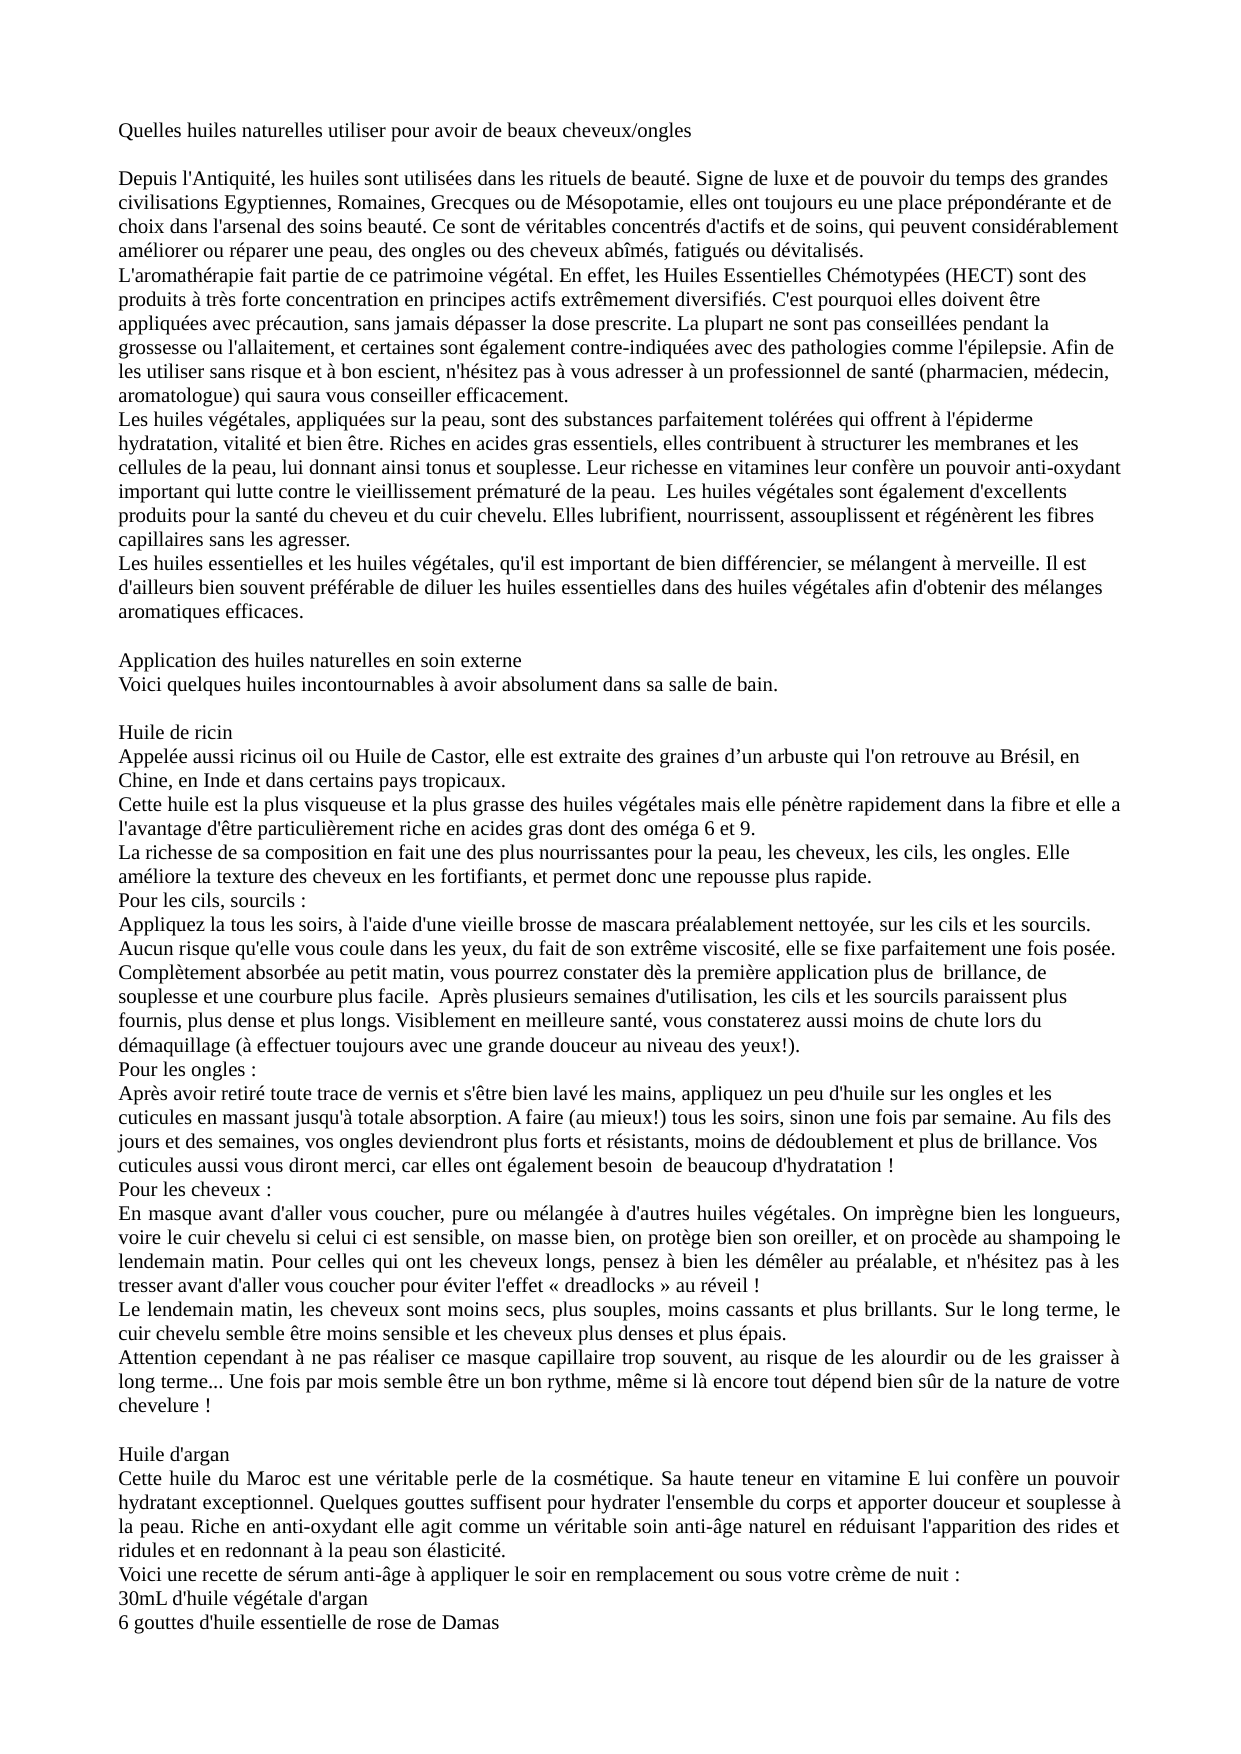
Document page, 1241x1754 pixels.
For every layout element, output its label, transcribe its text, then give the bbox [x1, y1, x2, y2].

text Cette huile du Maroc est une véritable perle de la cosmétique. Sa haute teneur en vitamine E lui confère un pouvoir hydratant exceptionnel. Quelques gouttes suffisent pour hydrater l'ensemble du corps et apporter douceur et souplesse à la peau. Riche en anti-oxydant elle agit comme un véritable soin anti-âge naturel en réduisant l'apparition des rides et ridules et en redonnant à la peau son élasticité. [118, 1466, 1122, 1562]
text Voici quelques huiles incontournables à avoir absolument dans sa salle de bain. [118, 672, 1122, 696]
text Cette huile est la plus visqueuse et la plus grasse des huiles végétales mais elle pénètre rapidement dans la fibre et elle a l'avantage d'être particulièrement riche en acides gras dont des oméga 6 et 9. [118, 792, 1122, 840]
text Huile de ricin [118, 720, 1122, 744]
text Voici une recette de sérum anti-âge à appliquer le soir en remplacement ou sous votre crème de nuit : [118, 1562, 1122, 1586]
text Appliquez la tous les soirs, à l'aide d'une vieille brosse de mascara préalablement nettoyée, sur les cils et les sourcils. Aucun risque qu'elle vous coule dans les yeux, du fait de son extrême viscosité, elle se fixe parfaitement une fois posée. Complètement absorbée au petit matin, vous pourrez constater dès la première application plus de brillance, de souplesse et une courbure plus facile. Après plusieurs semaines d'utilisation, les cils et les sourcils paraissent plus fournis, plus dense et plus longs. Visiblement en meilleure santé, vous constaterez aussi moins de chute lors du démaquillage (à effectuer toujours avec une grande douceur au niveau des yeux!). [118, 912, 1122, 1057]
text La richesse de sa composition en fait une des plus nourrissantes pour la peau, les cheveux, les cils, les ongles. Elle améliore la texture des cheveux en les fortifiants, et permet donc une repousse plus rapide. [118, 840, 1122, 888]
text Application des huiles naturelles en soin externe [118, 647, 1122, 672]
text Les huiles végétales, appliquées sur la peau, sont des substances parfaitement tolérées qui offrent à l'épiderme hydratation, vitalité et bien être. Riches en acides gras essentiels, elles contribuent à structurer les membranes et les cellules de la peau, lui donnant ainsi tonus et souplesse. Leur richesse en vitamines leur confère un pouvoir anti-oxydant important qui lutte contre le vieillissement prématuré de la peau. Les huiles végétales sont également d'excellents produits pour la santé du cheveu et du cuir chevelu. Elles lubrifient, nourrissent, assouplissent et régénèrent les fibres capillaires sans les agresser. [118, 407, 1122, 551]
text En masque avant d'aller vous coucher, pure ou mélangée à d'autres huiles végétales. On imprègne bien les longueurs, voire le cuir chevelu si celui ci est sensible, on masse bien, on protège bien son oreiller, et on procède au shampoing le lendemain matin. Pour celles qui ont les cheveux longs, pensez à bien les démêler au préalable, et n'hésitez pas à les tresser avant d'aller vous coucher pour éviter l'effet « dreadlocks » au réveil ! [118, 1201, 1122, 1297]
text Les huiles essentielles et les huiles végétales, qu'il est important de bien différencier, se mélangent à merveille. Il est d'ailleurs bien souvent préférable de diluer les huiles essentielles dans des huiles végétales afin d'obtenir des mélanges aromatiques efficaces. [118, 551, 1122, 623]
text Depuis l'Antiquité, les huiles sont utilisées dans les rituels de beauté. Signe de luxe et de pouvoir du temps des grandes civilisations Egyptiennes, Romaines, Grecques ou de Mésopotamie, elles ont toujours eu une place prépondérante et de choix dans l'arsenal des soins beauté. Ce sont de véritables concentrés d'actifs et de soins, qui peuvent considérablement améliorer ou réparer une peau, des ongles ou des cheveux abîmés, fatigués ou dévitalisés. [118, 166, 1122, 262]
text Après avoir retiré toute trace de vernis et s'être bien lavé les mains, appliquez un peu d'huile sur les ongles et les cuticules en massant jusqu'à totale absorption. A faire (au mieux!) tous les soirs, sinon une fois par semaine. Au fils des jours et des semaines, vos ongles deviendront plus forts et résistants, moins de dédoublement et plus de brillance. Vos cuticules aussi vous diront merci, car elles ont également besoin de beaucoup d'hydratation ! [118, 1081, 1122, 1177]
text Pour les cheveux : [118, 1177, 1122, 1201]
text 6 gouttes d'huile essentielle de rose de Damas [118, 1610, 1122, 1634]
text Attention cependant à ne pas réaliser ce masque capillaire trop souvent, au risque de les alourdir ou de les graisser à long terme... Une fois par mois semble être un bon rythme, même si là encore tout dépend bien sûr de la nature de votre chevelure ! [118, 1345, 1122, 1417]
text Le lendemain matin, les cheveux sont moins secs, plus souples, moins cassants et plus brillants. Sur le long terme, le cuir chevelu semble être moins sensible et les cheveux plus denses et plus épais. [118, 1297, 1122, 1345]
text Pour les ongles : [118, 1057, 1122, 1081]
text Appelée aussi ricinus oil ou Huile de Castor, elle est extraite des graines d’un arbuste qui l'on retrouve au Brésil, en Chine, en Inde et dans certains pays tropicaux. [118, 744, 1122, 792]
text L'aromathérapie fait partie de ce patrimoine végétal. En effet, les Huiles Essentielles Chémotypées (HECT) sont des produits à très forte concentration en principes actifs extrêmement diversifiés. C'est pourquoi elles doivent être appliquées avec précaution, sans jamais dépasser la dose prescrite. La plupart ne sont pas conseillées pendant la grossesse ou l'allaitement, et certaines sont également contre-indiquées avec des pathologies comme l'épilepsie. Afin de les utiliser sans risque et à bon escient, n'hésitez pas à vous adresser à un professionnel de santé (pharmacien, médecin, aromatologue) qui saura vous conseiller efficacement. [118, 262, 1122, 407]
text Huile d'argan [118, 1442, 1122, 1466]
text Pour les cils, sourcils : [118, 888, 1122, 912]
text 30mL d'huile végétale d'argan [118, 1586, 1122, 1610]
text Quelles huiles naturelles utiliser pour avoir de beaux cheveux/ongles [118, 118, 1122, 142]
